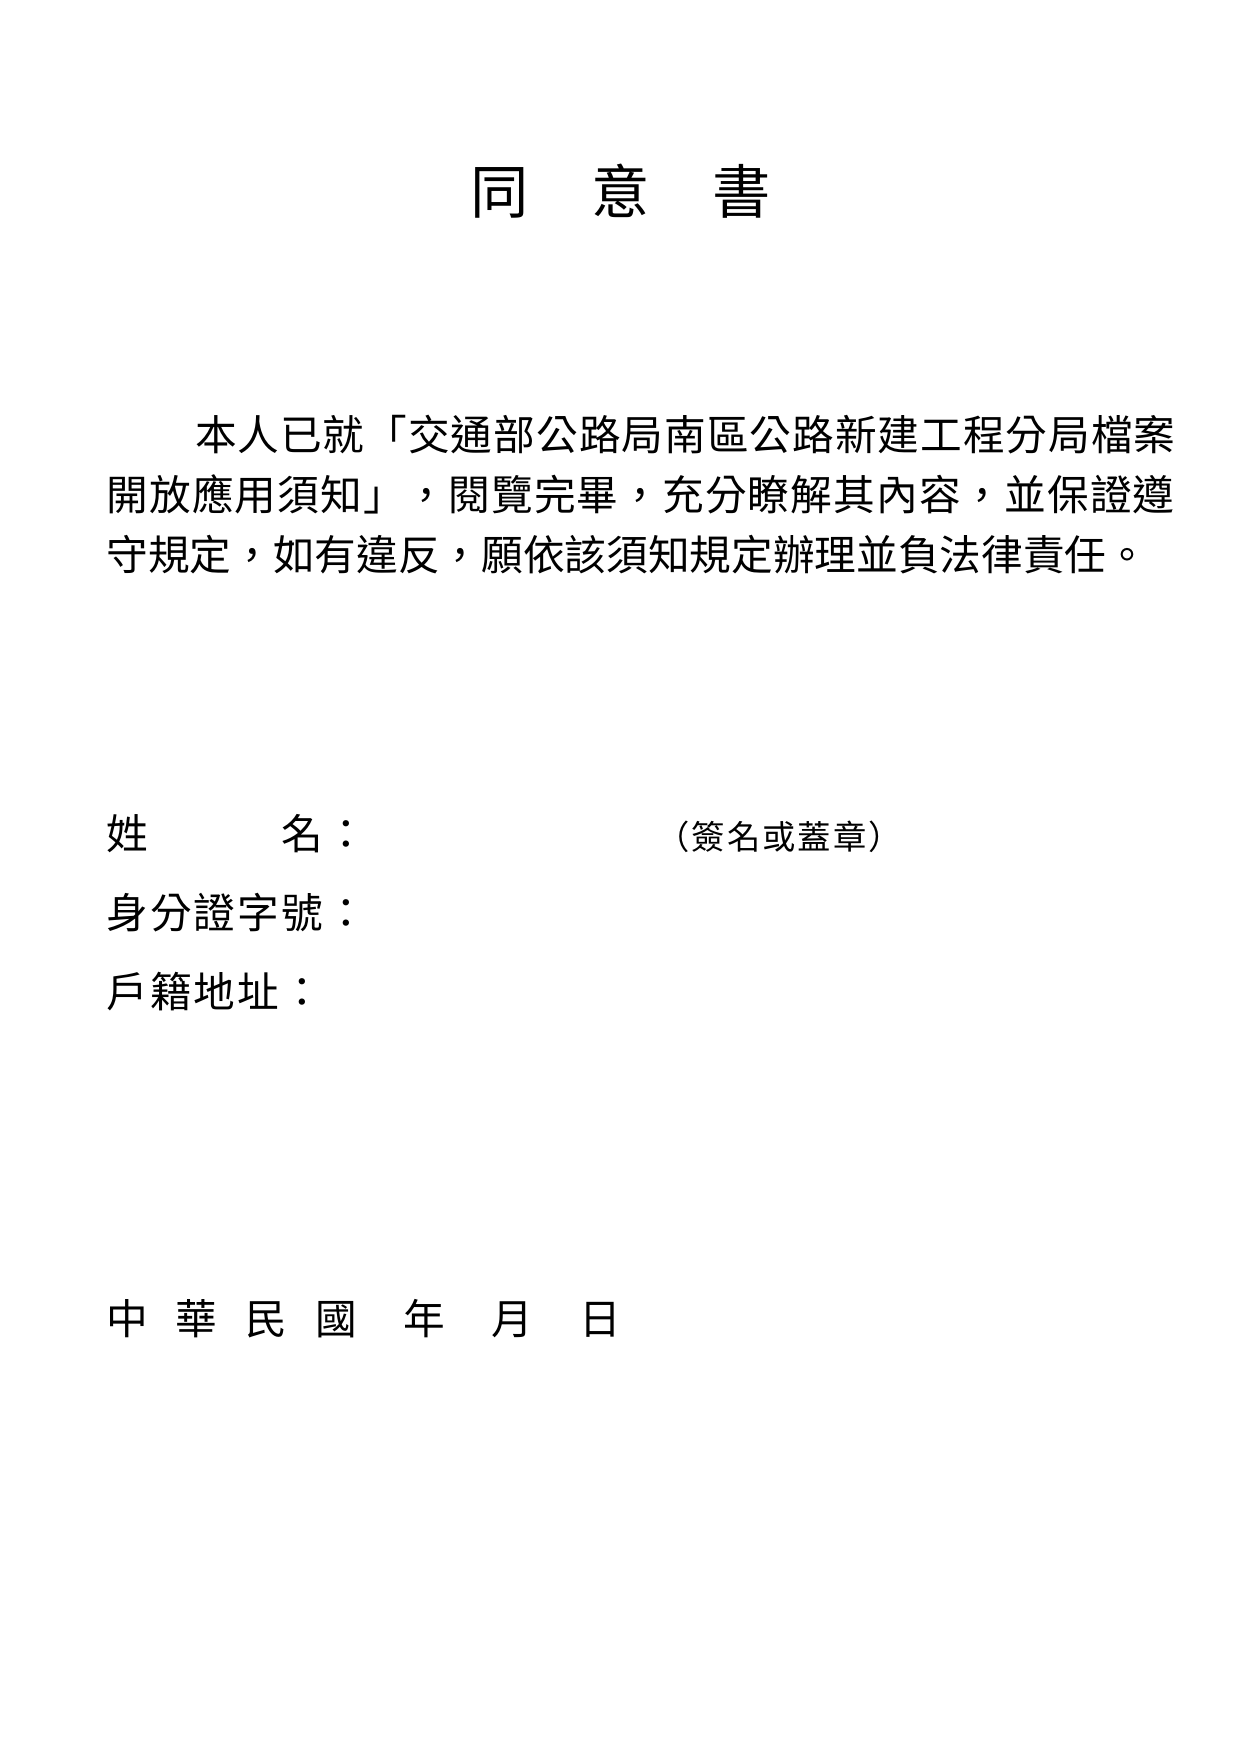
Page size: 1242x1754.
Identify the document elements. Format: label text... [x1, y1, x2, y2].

text 身分證字號： [106, 880, 1135, 941]
text 同 意 書 [106, 146, 1135, 230]
text 本人已就「交通部公路局南區公路新建工程分局檔案開放應用須知」，閱覽完畢，充分瞭解其內容，並保證遵守規定，如有違反，願依該須知規定辦理並負法律責任。 [106, 402, 1177, 583]
text 姓 名： （簽名或蓋章） [106, 801, 1135, 862]
text 中 華 民 國 年 月 日 [106, 1286, 1135, 1347]
text 戶籍地址： [106, 959, 1135, 1020]
